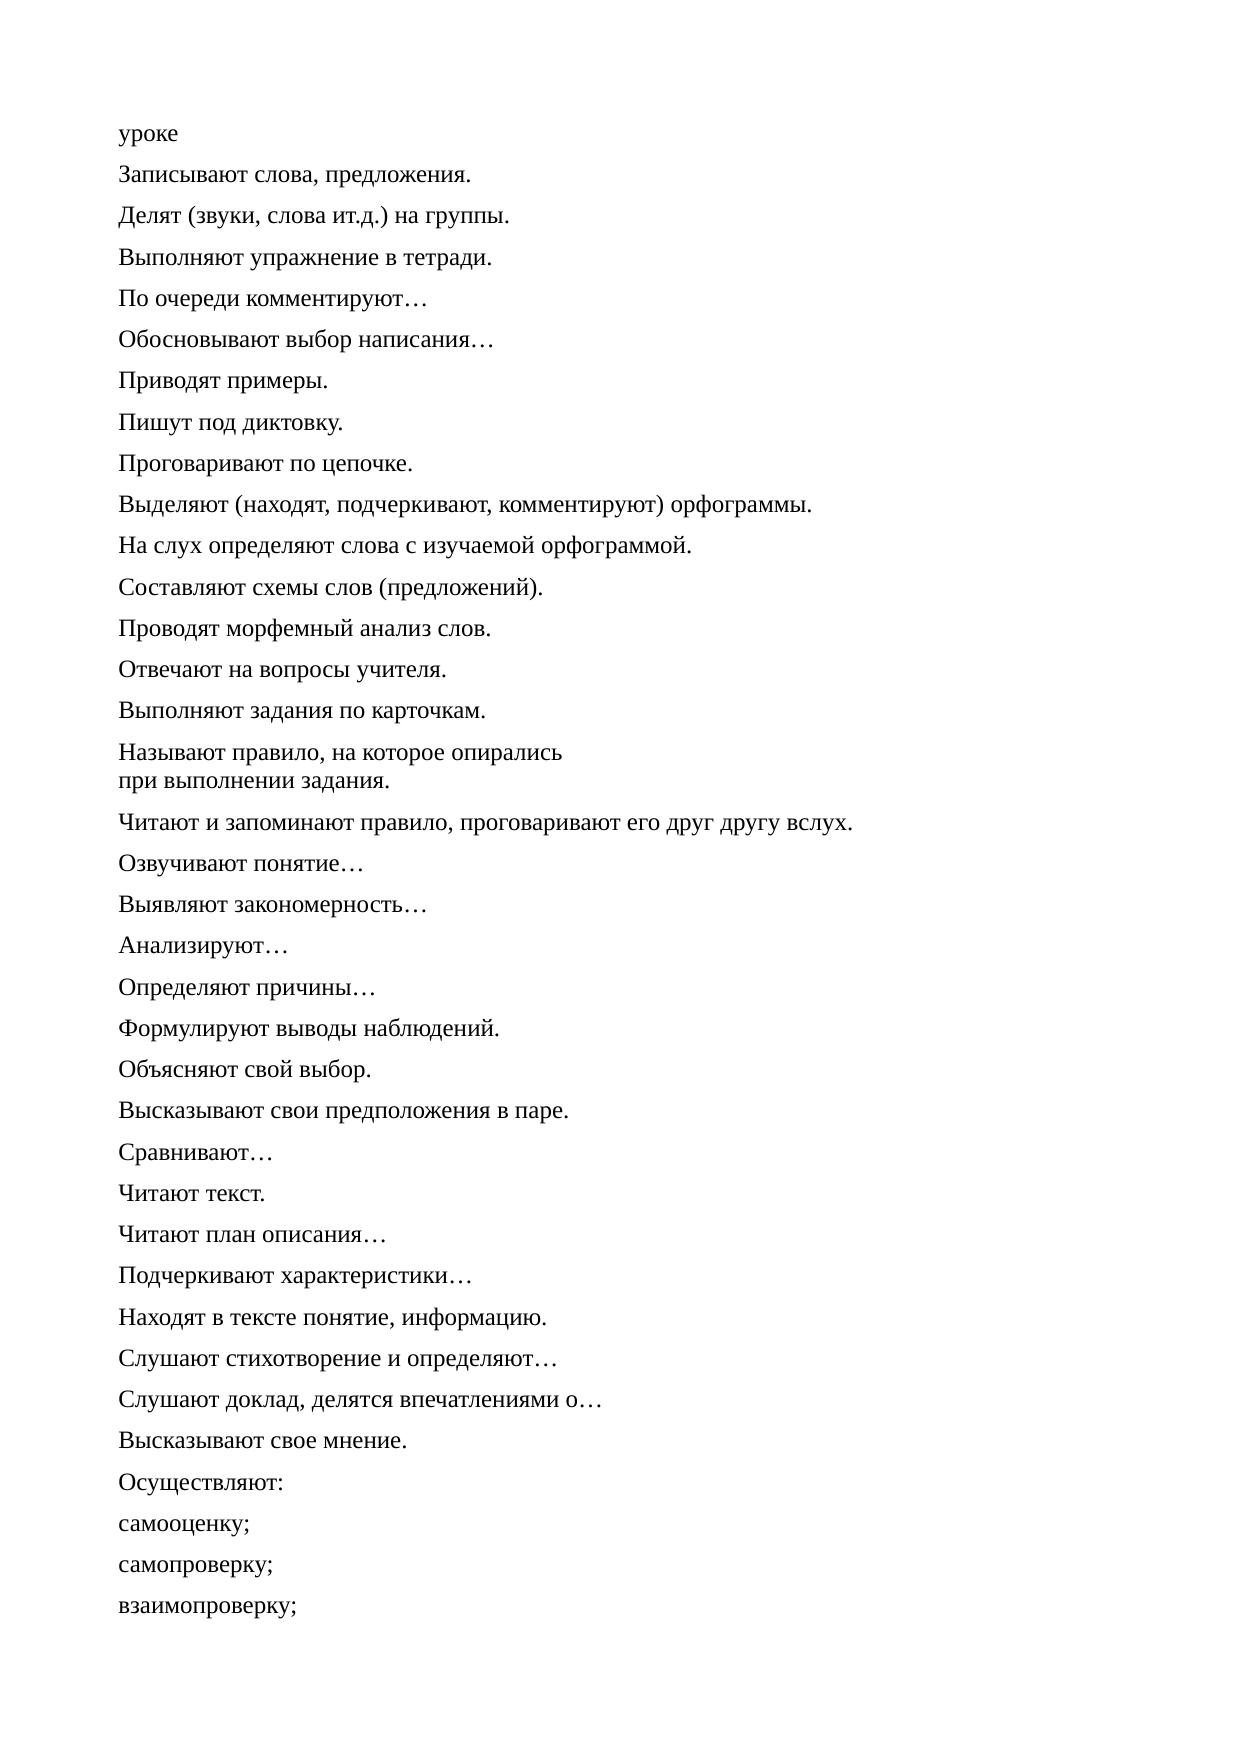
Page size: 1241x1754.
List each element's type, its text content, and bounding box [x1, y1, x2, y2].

text Составляют схемы слов (предложений). [118, 572, 1122, 601]
text Обосновывают выбор написания… [118, 324, 1122, 353]
text Выделяют (находят, подчеркивают, комментируют) орфограммы. [118, 489, 1122, 518]
text Читают и запоминают правило, проговаривают его друг другу вслух. [118, 807, 1122, 836]
text уроке [118, 118, 1122, 147]
text Слушают доклад, делятся впечатлениями о… [118, 1384, 1122, 1413]
text Делят (звуки, слова ит.д.) на группы. [118, 201, 1122, 229]
text самооценку; [118, 1508, 1122, 1537]
text Озвучивают понятие… [118, 848, 1122, 877]
text Отвечают на вопросы учителя. [118, 654, 1122, 683]
text взаимопроверку; [118, 1591, 1122, 1619]
text Проговаривают по цепочке. [118, 448, 1122, 477]
text Выполняют упражнение в тетради. [118, 242, 1122, 271]
text Читают текст. [118, 1178, 1122, 1207]
text Проводят морфемный анализ слов. [118, 613, 1122, 642]
text Записывают слова, предложения. [118, 159, 1122, 188]
text Называют правило, на которое опирались при выполнении задания. [118, 737, 1122, 794]
text Слушают стихотворение и определяют… [118, 1343, 1122, 1372]
text Высказывают свои предположения в паре. [118, 1096, 1122, 1124]
text Подчеркивают характеристики… [118, 1261, 1122, 1289]
text Анализируют… [118, 931, 1122, 959]
text На слух определяют слова с изучаемой орфограммой. [118, 531, 1122, 559]
text Приводят примеры. [118, 366, 1122, 394]
text Находят в тексте понятие, информацию. [118, 1302, 1122, 1331]
text Высказывают свое мнение. [118, 1426, 1122, 1454]
text Осуществляют: [118, 1467, 1122, 1496]
text Пишут под диктовку. [118, 407, 1122, 436]
text Читают план описания… [118, 1219, 1122, 1248]
text Сравнивают… [118, 1137, 1122, 1166]
text Объясняют свой выбор. [118, 1054, 1122, 1083]
text Выполняют задания по карточкам. [118, 696, 1122, 724]
text самопроверку; [118, 1549, 1122, 1578]
text Определяют причины… [118, 972, 1122, 1001]
text Формулируют выводы наблюдений. [118, 1013, 1122, 1042]
text По очереди комментируют… [118, 283, 1122, 312]
text Выявляют закономерность… [118, 889, 1122, 918]
